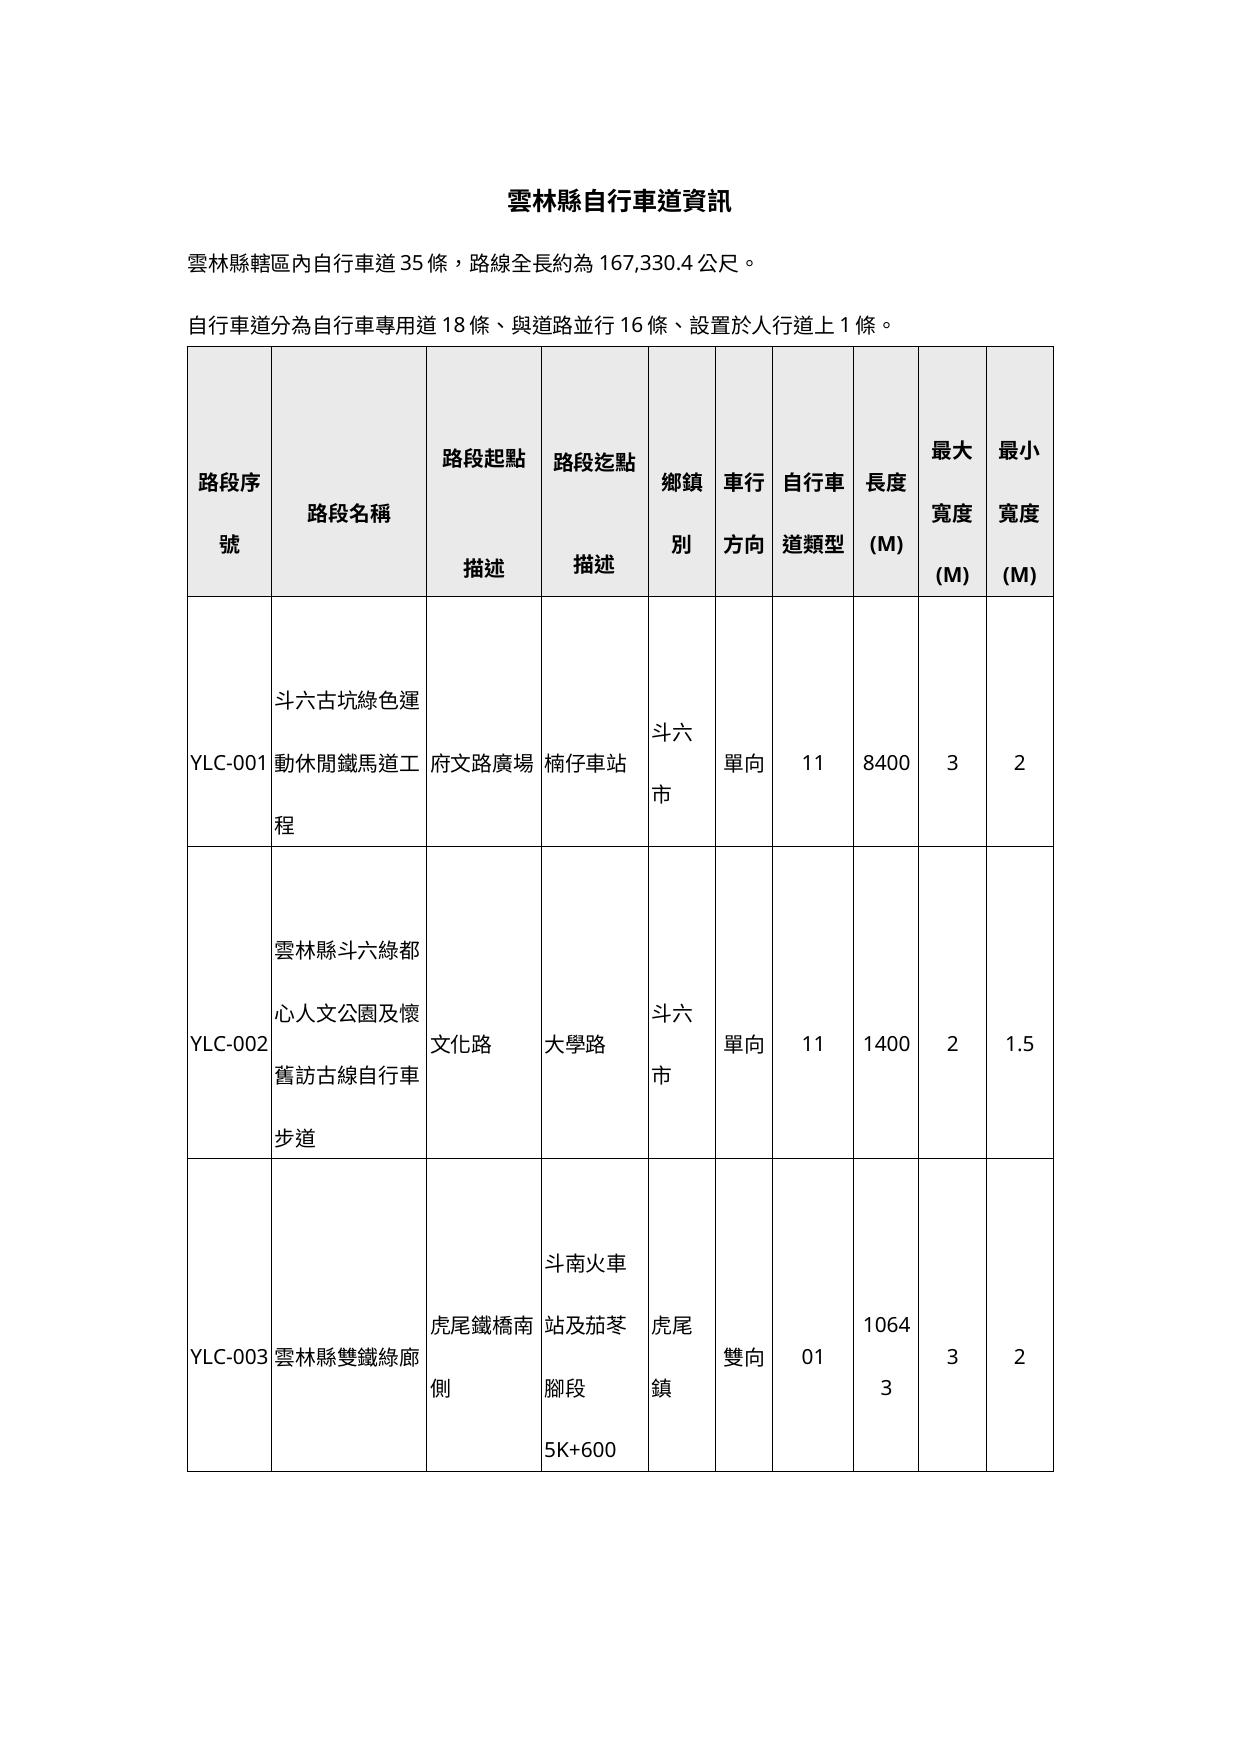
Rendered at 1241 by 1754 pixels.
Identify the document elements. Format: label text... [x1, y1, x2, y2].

table_cell 11 [773, 597, 853, 846]
table_cell 雲林縣斗六綠都心人文公園及懷舊訪古線自行車步道 [272, 847, 426, 1158]
table_header 路段迄點 描述 [542, 347, 648, 596]
table_cell 雙向 [716, 1159, 772, 1471]
table_cell 單向 [716, 847, 772, 1158]
table_header 長度(M) [854, 347, 918, 596]
table_cell 3 [919, 597, 986, 846]
table_header 自行車道類型 [773, 347, 853, 596]
table_cell 10643 [854, 1159, 918, 1471]
table_header 最大寬度(M) [919, 347, 986, 596]
table_cell YLC-002 [188, 847, 271, 1158]
table_cell 2 [919, 847, 986, 1158]
table_header 鄉鎮別 [649, 347, 715, 596]
table_cell 3 [919, 1159, 986, 1471]
table_cell 楠仔車站 [542, 597, 648, 846]
table_cell 單向 [716, 597, 772, 846]
table_cell 斗南火車站及茄苳腳段5K+600 [542, 1159, 648, 1471]
table_cell 斗六市 [649, 847, 715, 1158]
table_cell 2 [987, 1159, 1053, 1471]
table_header 最小寬度(M) [987, 347, 1053, 596]
table_cell 斗六古坑綠色運動休閒鐵馬道工程 [272, 597, 426, 846]
text 雲林縣轄區內自行車道35條，路線全長約為167,330.4公尺。 [187, 221, 1053, 283]
table_cell 1400 [854, 847, 918, 1158]
table_cell 虎尾鐵橋南側 [427, 1159, 541, 1471]
table_cell 大學路 [542, 847, 648, 1158]
text 雲林縣自行車道資訊 [187, 158, 1053, 221]
table_cell 1.5 [987, 847, 1053, 1158]
table_header 車行方向 [716, 347, 772, 596]
table_header 路段序號 [188, 347, 271, 596]
text 自行車道分為自行車專用道18條、與道路並行16條、設置於人行道上1條。 [187, 283, 1053, 346]
table_cell 01 [773, 1159, 853, 1471]
table_cell 8400 [854, 597, 918, 846]
table_cell 2 [987, 597, 1053, 846]
table_cell 11 [773, 847, 853, 1158]
table_header 路段起點 描述 [427, 347, 541, 596]
table_cell YLC-001 [188, 597, 271, 846]
table_cell 府文路廣場 [427, 597, 541, 846]
table_cell 虎尾鎮 [649, 1159, 715, 1471]
table_cell 文化路 [427, 847, 541, 1158]
table_cell 雲林縣雙鐵綠廊 [272, 1159, 426, 1471]
table_header 路段名稱 [272, 347, 426, 596]
table_cell 斗六市 [649, 597, 715, 846]
table_cell YLC-003 [188, 1159, 271, 1471]
